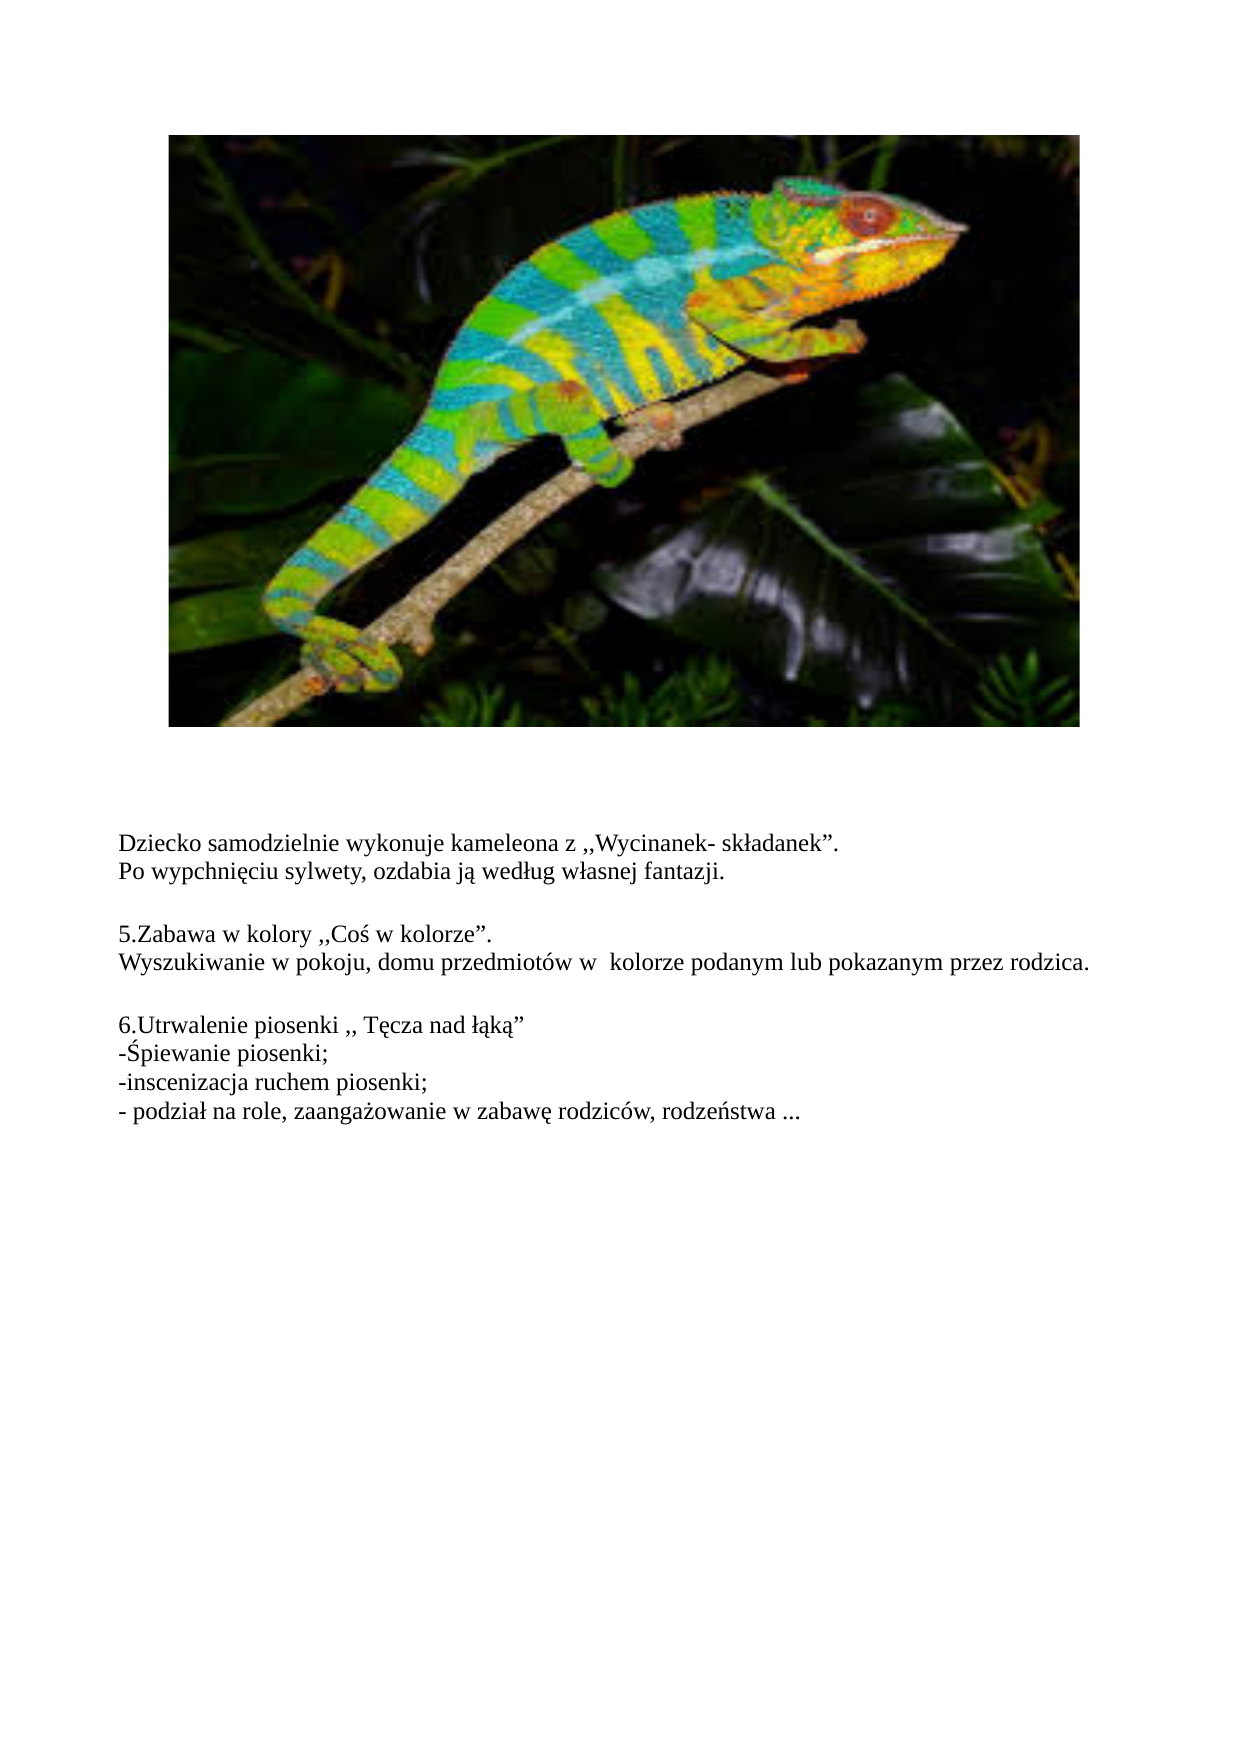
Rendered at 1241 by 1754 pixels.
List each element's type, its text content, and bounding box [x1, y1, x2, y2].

text Po wypchnięciu sylwety, ozdabia ją według własnej fantazji. [118, 856, 1122, 885]
text Dziecko samodzielnie wykonuje kameleona z ,,Wycinanek- składanek”. [118, 828, 1122, 856]
text - podział na role, zaangażowanie w zabawę rodziców, rodzeństwa ... [118, 1096, 1122, 1125]
text -inscenizacja ruchem piosenki; [118, 1067, 1122, 1096]
text 6.Utrwalenie piosenki ,, Tęcza nad łąką” [118, 1010, 1122, 1038]
text Wyszukiwanie w pokoju, domu przedmiotów w kolorze podanym lub pokazanym przez rodzica. [118, 947, 1122, 976]
picture [168, 135, 1080, 727]
text -Śpiewanie piosenki; [118, 1038, 1122, 1067]
text 5.Zabawa w kolory ,,Coś w kolorze”. [118, 919, 1122, 947]
